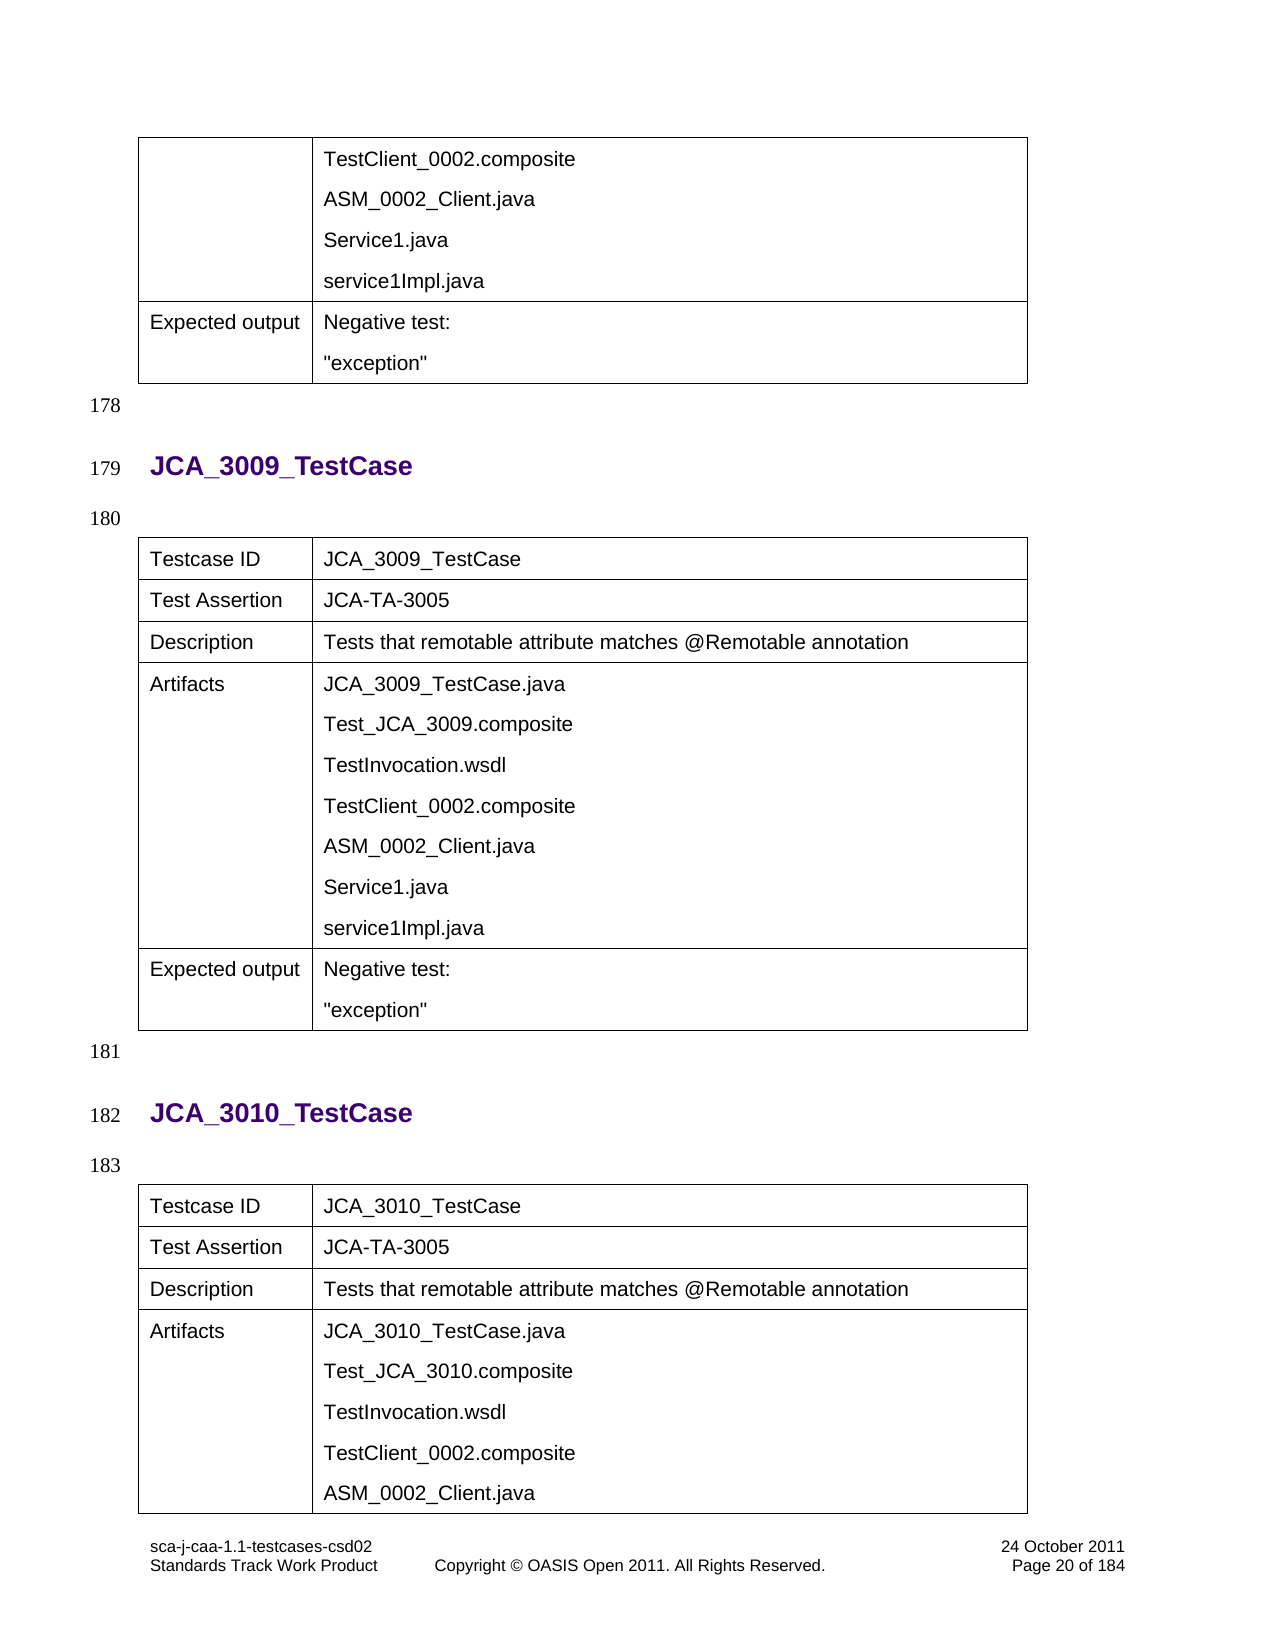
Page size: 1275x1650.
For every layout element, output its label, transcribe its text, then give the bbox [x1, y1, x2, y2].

table_cell JCA_3009_TestCase.java Test_JCA_3009.composite TestInvocation.wsdl TestClient_0002.composite ASM_0002_Client.java Service1.java service1Impl.java [313, 663, 1027, 948]
table_cell Test Assertion [139, 580, 312, 621]
subtitle JCA_3010_TestCase [150, 1097, 1125, 1128]
table_cell Description [139, 622, 312, 662]
table_header JCA_3010_TestCase [313, 1185, 1027, 1226]
table_cell Expected output [139, 949, 312, 1030]
table_cell Artifacts [139, 663, 312, 948]
table_header Testcase ID [139, 1185, 312, 1226]
table_cell Expected output [139, 302, 312, 383]
table_cell TestClient_0002.composite ASM_0002_Client.java Service1.java service1Impl.java [313, 138, 1027, 301]
table_cell Tests that remotable attribute matches @Remotable annotation [313, 1269, 1027, 1309]
table_cell JCA-TA-3005 [313, 580, 1027, 621]
table_cell Negative test: "exception" [313, 949, 1027, 1030]
table_cell Test Assertion [139, 1227, 312, 1267]
table_cell JCA-TA-3005 [313, 1227, 1027, 1267]
table_cell Description [139, 1269, 312, 1309]
table_cell [139, 138, 312, 301]
table_cell Tests that remotable attribute matches @Remotable annotation [313, 622, 1027, 662]
table_header Testcase ID [139, 538, 312, 579]
table_cell JCA_3010_TestCase.java Test_JCA_3010.composite TestInvocation.wsdl TestClient_0002.composite ASM_0002_Client.java [313, 1310, 1027, 1513]
table_header JCA_3009_TestCase [313, 538, 1027, 579]
subtitle JCA_3009_TestCase [150, 450, 1125, 481]
table_cell Artifacts [139, 1310, 312, 1513]
table_cell Negative test: "exception" [313, 302, 1027, 383]
